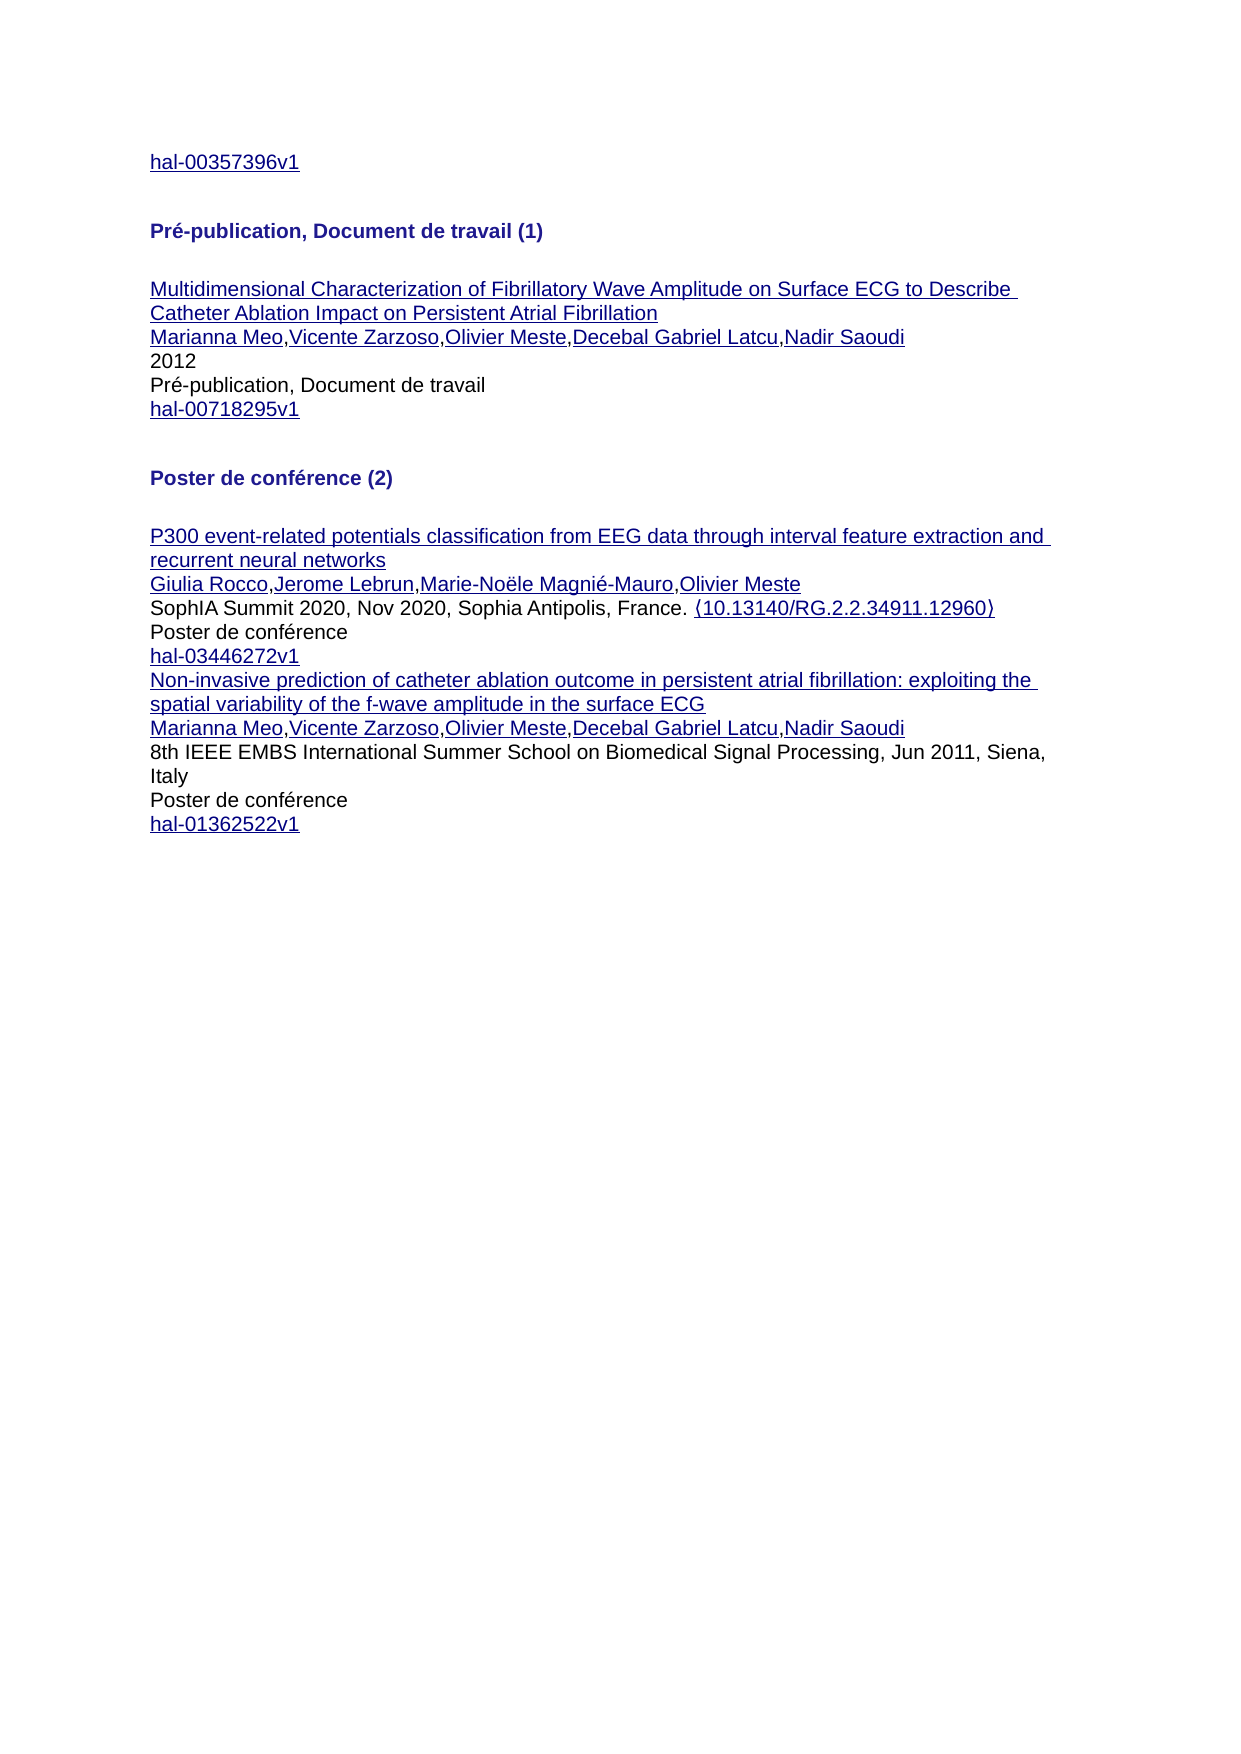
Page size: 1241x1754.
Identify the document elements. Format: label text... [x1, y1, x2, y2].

table_cell hal-00357396v1 [150, 150, 1090, 174]
subtitle Pré-publication, Document de travail (1) [150, 219, 1090, 243]
subtitle Poster de conférence (2) [150, 466, 1090, 489]
table_cell Non-invasive prediction of catheter ablation outcome in persistent atrial fibrillation: exploiting the spatial variability of the f-wave amplitude in the surface ECG Marianna Meo,Vicente Zarzoso,Olivier Meste,Decebal Gabriel Latcu,Nadir Saoudi 8th IEEE EMBS International Summer School on Biomedical Signal Processing, Jun 2011, Siena, Italy Poster de conférence hal-01362522v1 [150, 668, 1090, 835]
table_header Multidimensional Characterization of Fibrillatory Wave Amplitude on Surface ECG to Describe Catheter Ablation Impact on Persistent Atrial Fibrillation Marianna Meo,Vicente Zarzoso,Olivier Meste,Decebal Gabriel Latcu,Nadir Saoudi 2012 Pré-publication, Document de travail hal-00718295v1 [150, 277, 1090, 421]
table_header P300 event-related potentials classification from EEG data through interval feature extraction and recurrent neural networks Giulia Rocco,Jerome Lebrun,Marie-Noële Magnié-Mauro,Olivier Meste SophIA Summit 2020, Nov 2020, Sophia Antipolis, France. ⟨10.13140/RG.2.2.34911.12960⟩ Poster de conférence hal-03446272v1 [150, 524, 1090, 668]
